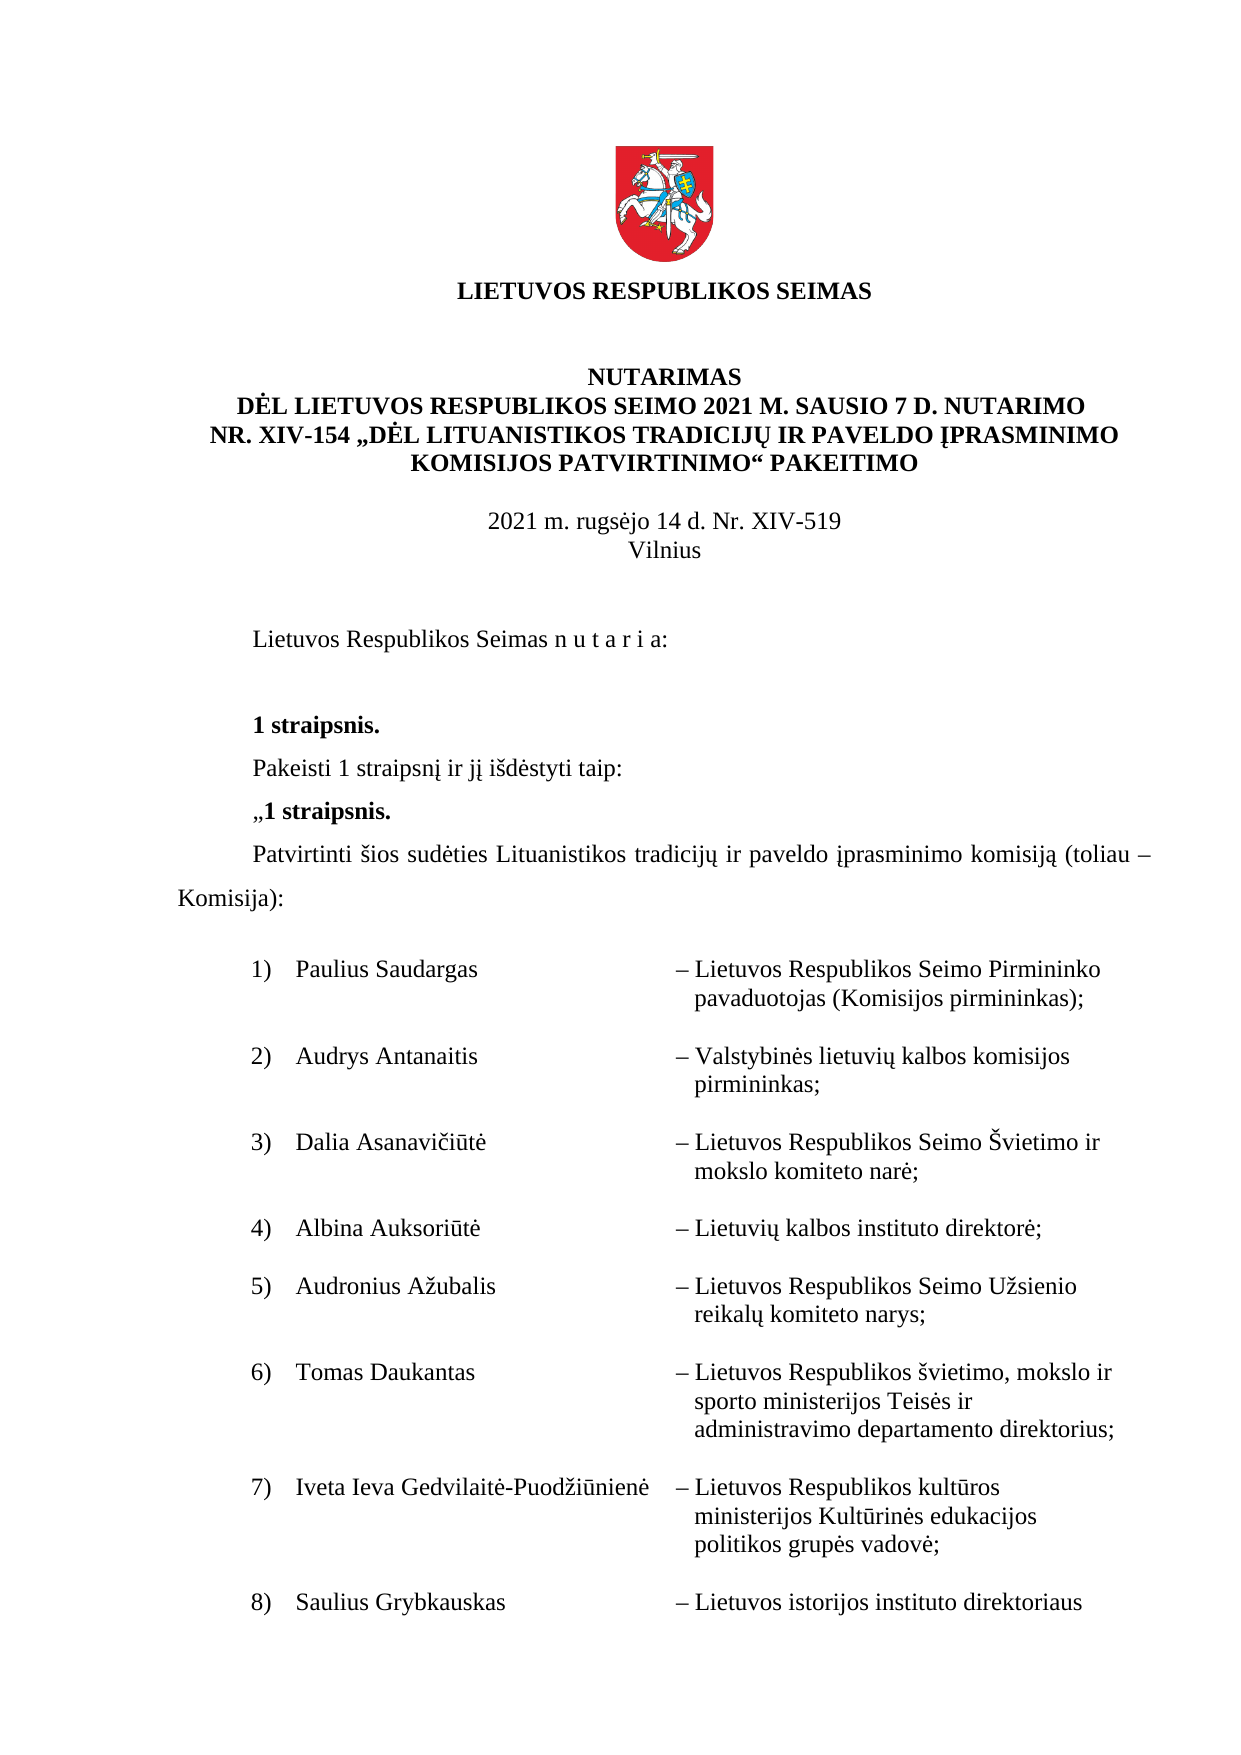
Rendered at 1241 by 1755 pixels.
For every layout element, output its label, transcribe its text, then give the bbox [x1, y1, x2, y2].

table_cell Paulius Saudargas [295, 955, 661, 1041]
table_cell 3) [251, 1127, 295, 1213]
table_cell Albina Auksoriūtė [295, 1213, 661, 1271]
text Patvirtinti šios sudėties Lituanistikos tradicijų ir paveldo įprasminimo komisiją (toliau – Komisija): [177, 839, 1152, 911]
table_cell – Lietuvos Respublikos Seimo Švietimo ir mokslo komiteto narė; [661, 1127, 1133, 1213]
table_cell Dalia Asanavičiūtė [295, 1127, 661, 1213]
table_cell – Lietuvos Respublikos Seimo Užsienio reikalų komiteto narys; [661, 1271, 1133, 1357]
table_cell 8) [251, 1587, 295, 1616]
table_cell – Valstybinės lietuvių kalbos komisijos pirmininkas; [661, 1041, 1133, 1127]
table_cell 4) [251, 1213, 295, 1271]
text 2021 m. rugsėjo 14 d. Nr. XIV-519 [177, 506, 1152, 535]
text Vilnius [177, 535, 1152, 563]
table_cell 1) [251, 955, 295, 1041]
table_cell – Lietuvių kalbos instituto direktorė; [661, 1213, 1133, 1271]
table_cell 2) [251, 1041, 295, 1127]
table_header [1071, 926, 1133, 954]
table_cell Audronius Ažubalis [295, 1271, 661, 1357]
table_cell – Lietuvos Respublikos Seimo Pirmininko pavaduotojas (Komisijos pirmininkas); [661, 955, 1133, 1041]
table_cell – Lietuvos Respublikos švietimo, mokslo ir sporto ministerijos Teisės ir administravimo departamento direktorius; [661, 1357, 1133, 1472]
table_cell Audrys Antanaitis [295, 1041, 661, 1127]
table_cell Saulius Grybkauskas [295, 1587, 661, 1616]
table_header [599, 926, 1071, 954]
table_cell 5) [251, 1271, 295, 1357]
text NUTARIMAS [177, 362, 1152, 391]
table_cell 7) [251, 1472, 295, 1587]
table_cell – Lietuvos istorijos instituto direktoriaus [661, 1587, 1133, 1616]
table_cell Iveta Ieva Gedvilaitė-Puodžiūnienė [295, 1472, 661, 1587]
text Lietuvos Respublikos Seimas nutaria: [177, 624, 1152, 653]
text NR. XIV-154 „DĖL LITUANISTIKOS TRADICIJŲ IR PAVELDO ĮPRASMINIMO KOMISIJOS PATVIRTINIMO“ PAKEITIMO [177, 420, 1152, 477]
table_header [248, 926, 599, 954]
text Pakeisti 1 straipsnį ir jį išdėstyti taip: [177, 753, 1152, 782]
table_cell – Lietuvos Respublikos kultūros ministerijos Kultūrinės edukacijos politikos grupės vadovė; [661, 1472, 1133, 1587]
text DĖL LIETUVOS RESPUBLIKOS SEIMO 2021 M. SAUSIO 7 D. NUTARIMO [177, 391, 1152, 420]
text „1 straipsnis. [177, 796, 1152, 825]
text 1 straipsnis. [177, 710, 1152, 739]
text LIETUVOS RESPUBLIKOS SEIMAS [177, 276, 1152, 305]
table_cell Tomas Daukantas [295, 1357, 661, 1472]
table_cell 6) [251, 1357, 295, 1472]
